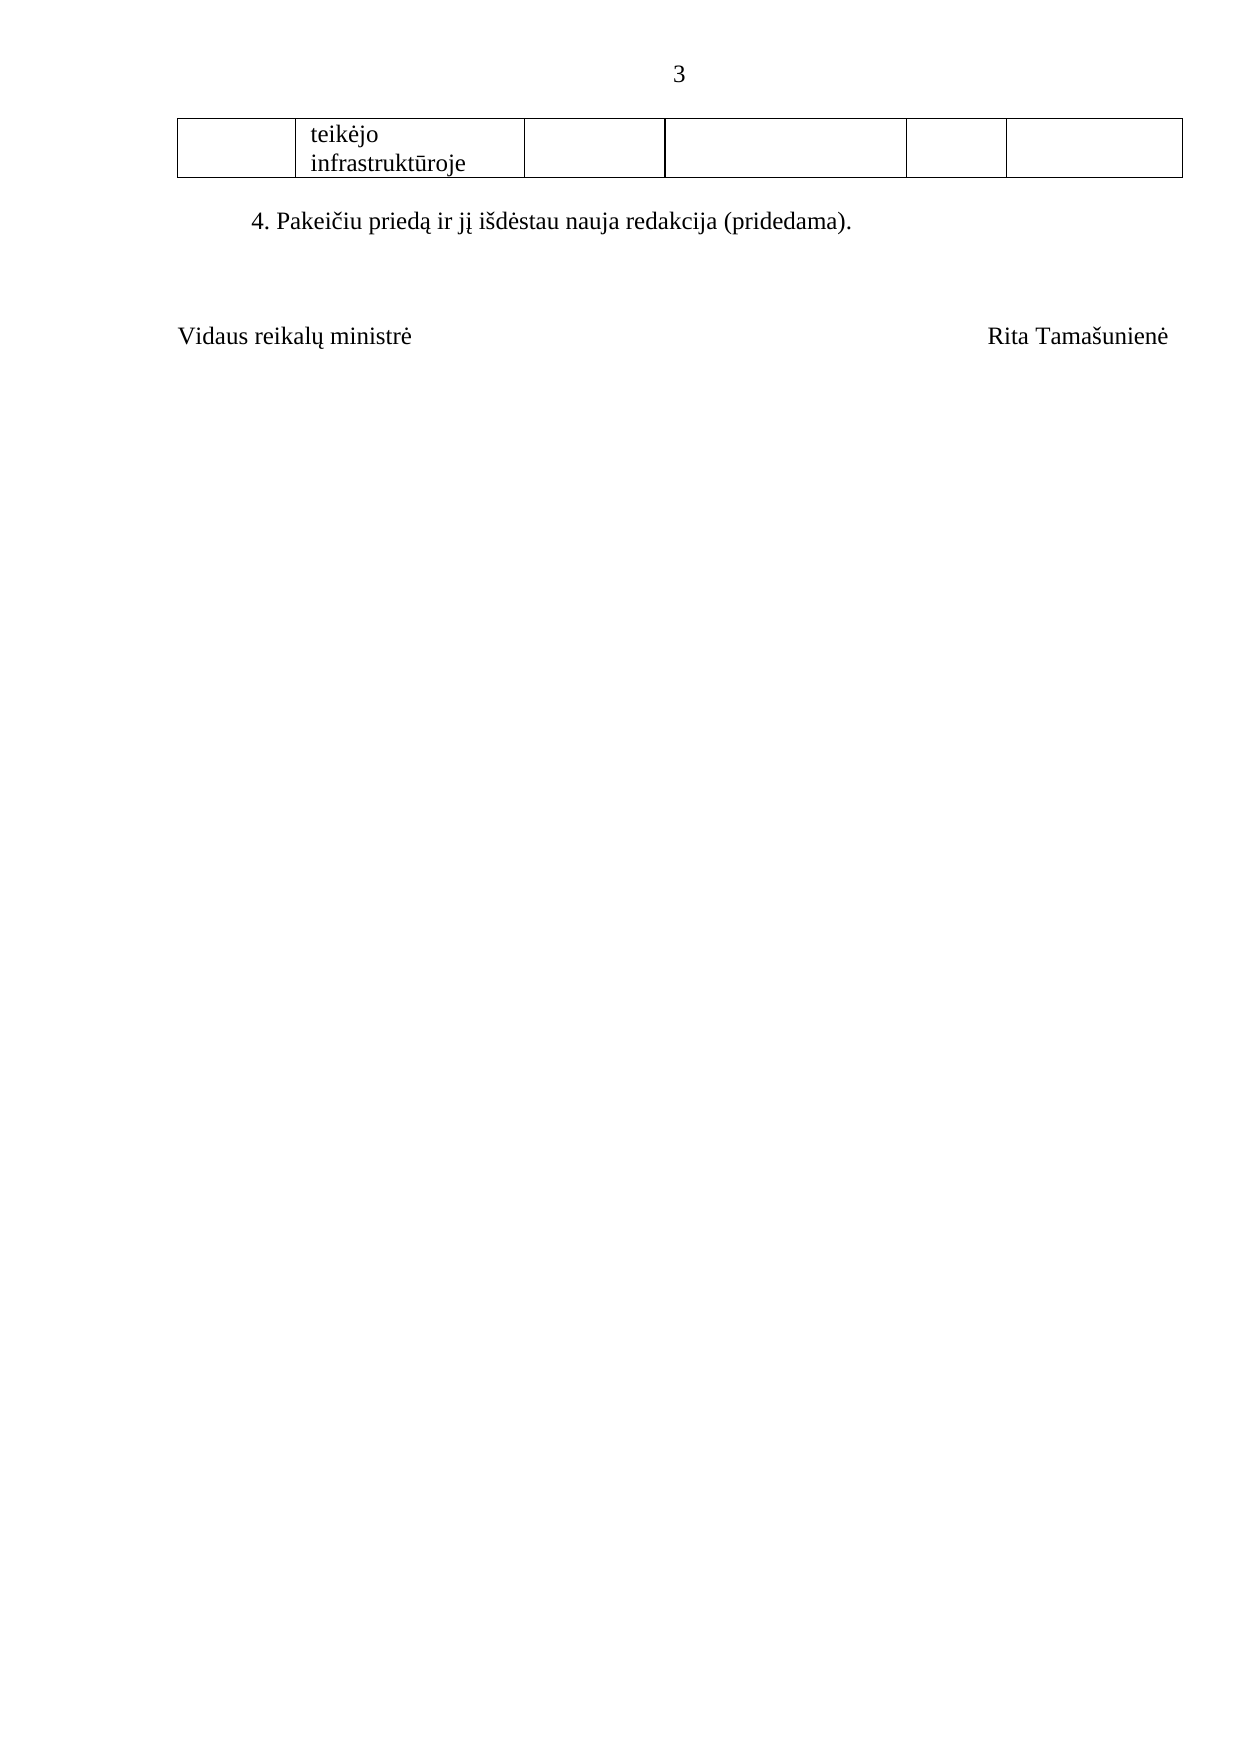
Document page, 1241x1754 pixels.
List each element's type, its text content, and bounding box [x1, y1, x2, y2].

text 4. Pakeičiu priedą ir jį išdėstau nauja redakcija (pridedama). [177, 206, 1181, 235]
table_header [178, 119, 295, 177]
table_header [1007, 119, 1182, 177]
text Vidaus reikalų ministrė Rita Tamašunienė [177, 321, 1181, 350]
table_header [907, 119, 1006, 177]
table_header [666, 119, 906, 177]
table_header [525, 119, 664, 177]
table_header teikėjo infrastruktūroje [296, 119, 524, 177]
